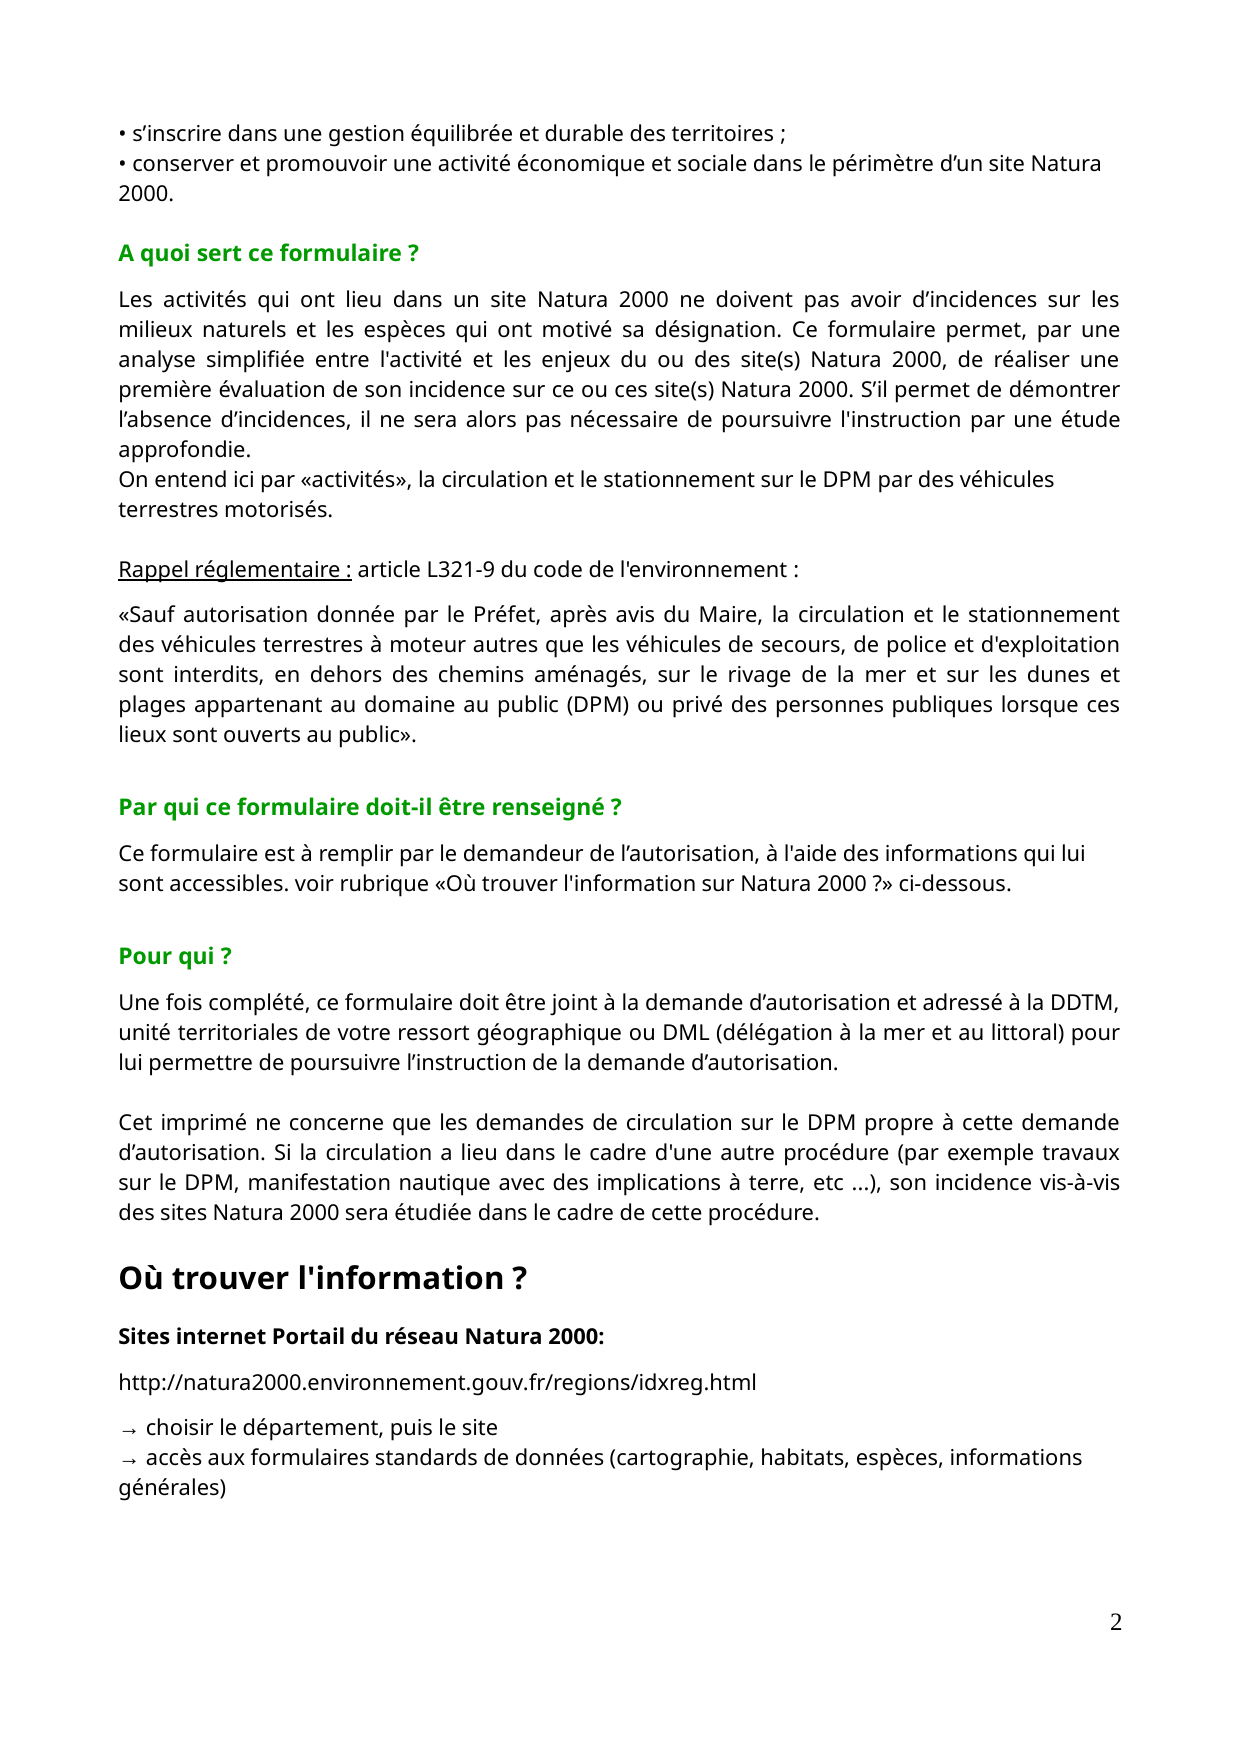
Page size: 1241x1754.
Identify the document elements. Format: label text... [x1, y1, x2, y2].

text Cet imprimé ne concerne que les demandes de circulation sur le DPM propre à cette demande d’autorisation. Si la circulation a lieu dans le cadre d'une autre procédure (par exemple travaux sur le DPM, manifestation nautique avec des implications à terre, etc ...), son incidence vis-à-vis des sites Natura 2000 sera étudiée dans le cadre de cette procédure. [118, 1107, 1122, 1227]
text Sites internet Portail du réseau Natura 2000: http://natura2000.environnement.gouv.fr/regions/idxreg.html [118, 1320, 1122, 1397]
text Où trouver l'information ? [118, 1256, 1122, 1298]
text «Sauf autorisation donnée par le Préfet, après avis du Maire, la circulation et le stationnement des véhicules terrestres à moteur autres que les véhicules de secours, de police et d'exploitation sont interdits, en dehors des chemins aménagés, sur le rivage de la mer et sur les dunes et plages appartenant au domaine au public (DPM) ou privé des personnes publiques lorsque ces lieux sont ouverts au public». [118, 599, 1122, 749]
text Pour qui ? [118, 940, 1122, 971]
text • s’inscrire dans une gestion équilibrée et durable des territoires ; [118, 118, 1122, 148]
text Les activités qui ont lieu dans un site Natura 2000 ne doivent pas avoir d’incidences sur les milieux naturels et les espèces qui ont motivé sa désignation. Ce formulaire permet, par une analyse simplifiée entre l'activité et les enjeux du ou des site(s) Natura 2000, de réaliser une première évaluation de son incidence sur ce ou ces site(s) Natura 2000. S’il permet de démontrer l’absence d’incidences, il ne sera alors pas nécessaire de poursuivre l'instruction par une étude approfondie. [118, 284, 1122, 464]
text → choisir le département, puis le site [118, 1412, 1122, 1442]
text → accès aux formulaires standards de données (cartographie, habitats, espèces, informations générales) [118, 1442, 1122, 1502]
text Par qui ce formulaire doit-il être renseigné ? [118, 791, 1122, 822]
text • conserver et promouvoir une activité économique et sociale dans le périmètre d’un site Natura 2000. [118, 148, 1122, 208]
text A quoi sert ce formulaire ? [118, 237, 1122, 268]
text On entend ici par «activités», la circulation et le stationnement sur le DPM par des véhicules terrestres motorisés. [118, 464, 1122, 524]
text Une fois complété, ce formulaire doit être joint à la demande d’autorisation et adressé à la DDTM, unité territoriales de votre ressort géographique ou DML (délégation à la mer et au littoral) pour lui permettre de poursuivre l’instruction de la demande d’autorisation. [118, 987, 1122, 1077]
text Rappel réglementaire : article L321-9 du code de l'environnement : [118, 554, 1122, 584]
text Ce formulaire est à remplir par le demandeur de l’autorisation, à l'aide des informations qui lui sont accessibles. voir rubrique «Où trouver l'information sur Natura 2000 ?» ci-dessous. [118, 838, 1122, 898]
